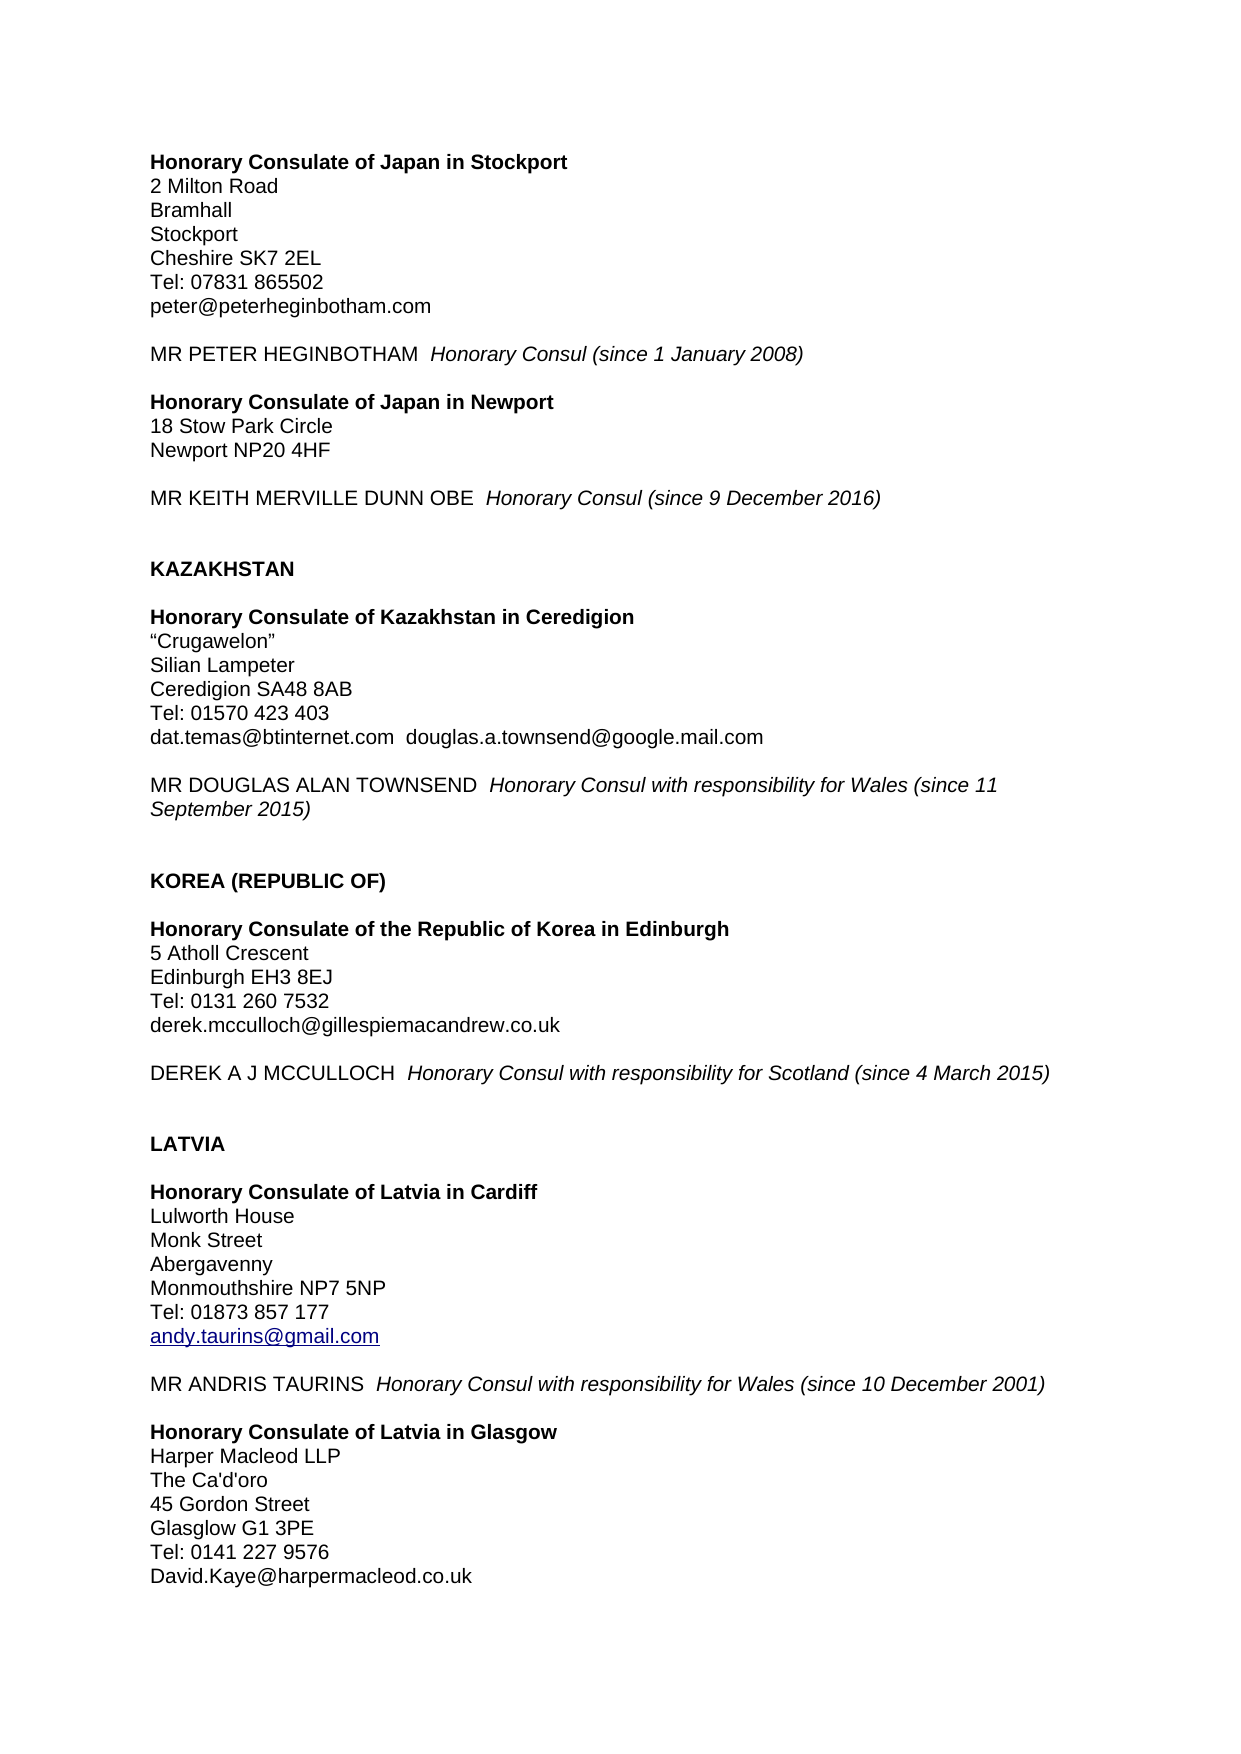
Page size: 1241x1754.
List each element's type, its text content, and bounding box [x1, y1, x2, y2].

text Abergavenny [150, 1252, 1090, 1276]
text Tel: 01873 857 177 [150, 1300, 1090, 1324]
text Honorary Consulate of Kazakhstan in Ceredigion [150, 605, 1090, 629]
text LATVIA [150, 1132, 1090, 1156]
text MR ANDRIS TAURINS Honorary Consul with responsibility for Wales (since 10 December 2001) [150, 1372, 1090, 1396]
text Glasglow G1 3PE [150, 1516, 1090, 1539]
text DEREK A J MCCULLOCH Honorary Consul with responsibility for Scotland (since 4 March 2015) [150, 1060, 1090, 1084]
text Stockport [150, 222, 1090, 246]
text Cheshire SK7 2EL [150, 246, 1090, 270]
text Lulworth House [150, 1204, 1090, 1228]
text Honorary Consulate of Latvia in Cardiff [150, 1180, 1090, 1204]
text Tel: 0141 227 9576 [150, 1539, 1090, 1563]
text Honorary Consulate of the Republic of Korea in Edinburgh [150, 917, 1090, 941]
text Tel: 01570 423 403 [150, 701, 1090, 725]
text Monmouthshire NP7 5NP [150, 1276, 1090, 1300]
text 2 Milton Road [150, 174, 1090, 198]
text Honorary Consulate of Japan in Stockport [150, 150, 1090, 174]
text Edinburgh EH3 8EJ [150, 964, 1090, 988]
text 5 Atholl Crescent [150, 941, 1090, 964]
text “Crugawelon” [150, 629, 1090, 653]
text Newport NP20 4HF [150, 437, 1090, 461]
text Tel: 07831 865502 [150, 270, 1090, 294]
text derek.mcculloch@gillespiemacandrew.co.uk [150, 1012, 1090, 1036]
text peter@peterheginbotham.com [150, 294, 1090, 318]
text Honorary Consulate of Japan in Newport [150, 389, 1090, 413]
text Ceredigion SA48 8AB [150, 677, 1090, 701]
text dat.temas@btinternet.com douglas.a.townsend@google.mail.com [150, 725, 1090, 749]
text Harper Macleod LLP [150, 1444, 1090, 1468]
text 45 Gordon Street [150, 1492, 1090, 1516]
text Bramhall [150, 198, 1090, 222]
text KOREA (REPUBLIC OF) [150, 869, 1090, 893]
text Tel: 0131 260 7532 [150, 988, 1090, 1012]
text David.Kaye@harpermacleod.co.uk [150, 1563, 1090, 1587]
text MR DOUGLAS ALAN TOWNSEND Honorary Consul with responsibility for Wales (since 11 September 2015) [150, 773, 1090, 821]
text MR PETER HEGINBOTHAM Honorary Consul (since 1 January 2008) [150, 342, 1090, 366]
text Honorary Consulate of Latvia in Glasgow [150, 1420, 1090, 1444]
text andy.taurins@gmail.com [150, 1324, 1090, 1348]
text MR KEITH MERVILLE DUNN OBE Honorary Consul (since 9 December 2016) [150, 485, 1090, 509]
text 18 Stow Park Circle [150, 413, 1090, 437]
text KAZAKHSTAN [150, 557, 1090, 581]
text Monk Street [150, 1228, 1090, 1252]
text The Ca'd'oro [150, 1468, 1090, 1492]
text Silian Lampeter [150, 653, 1090, 677]
